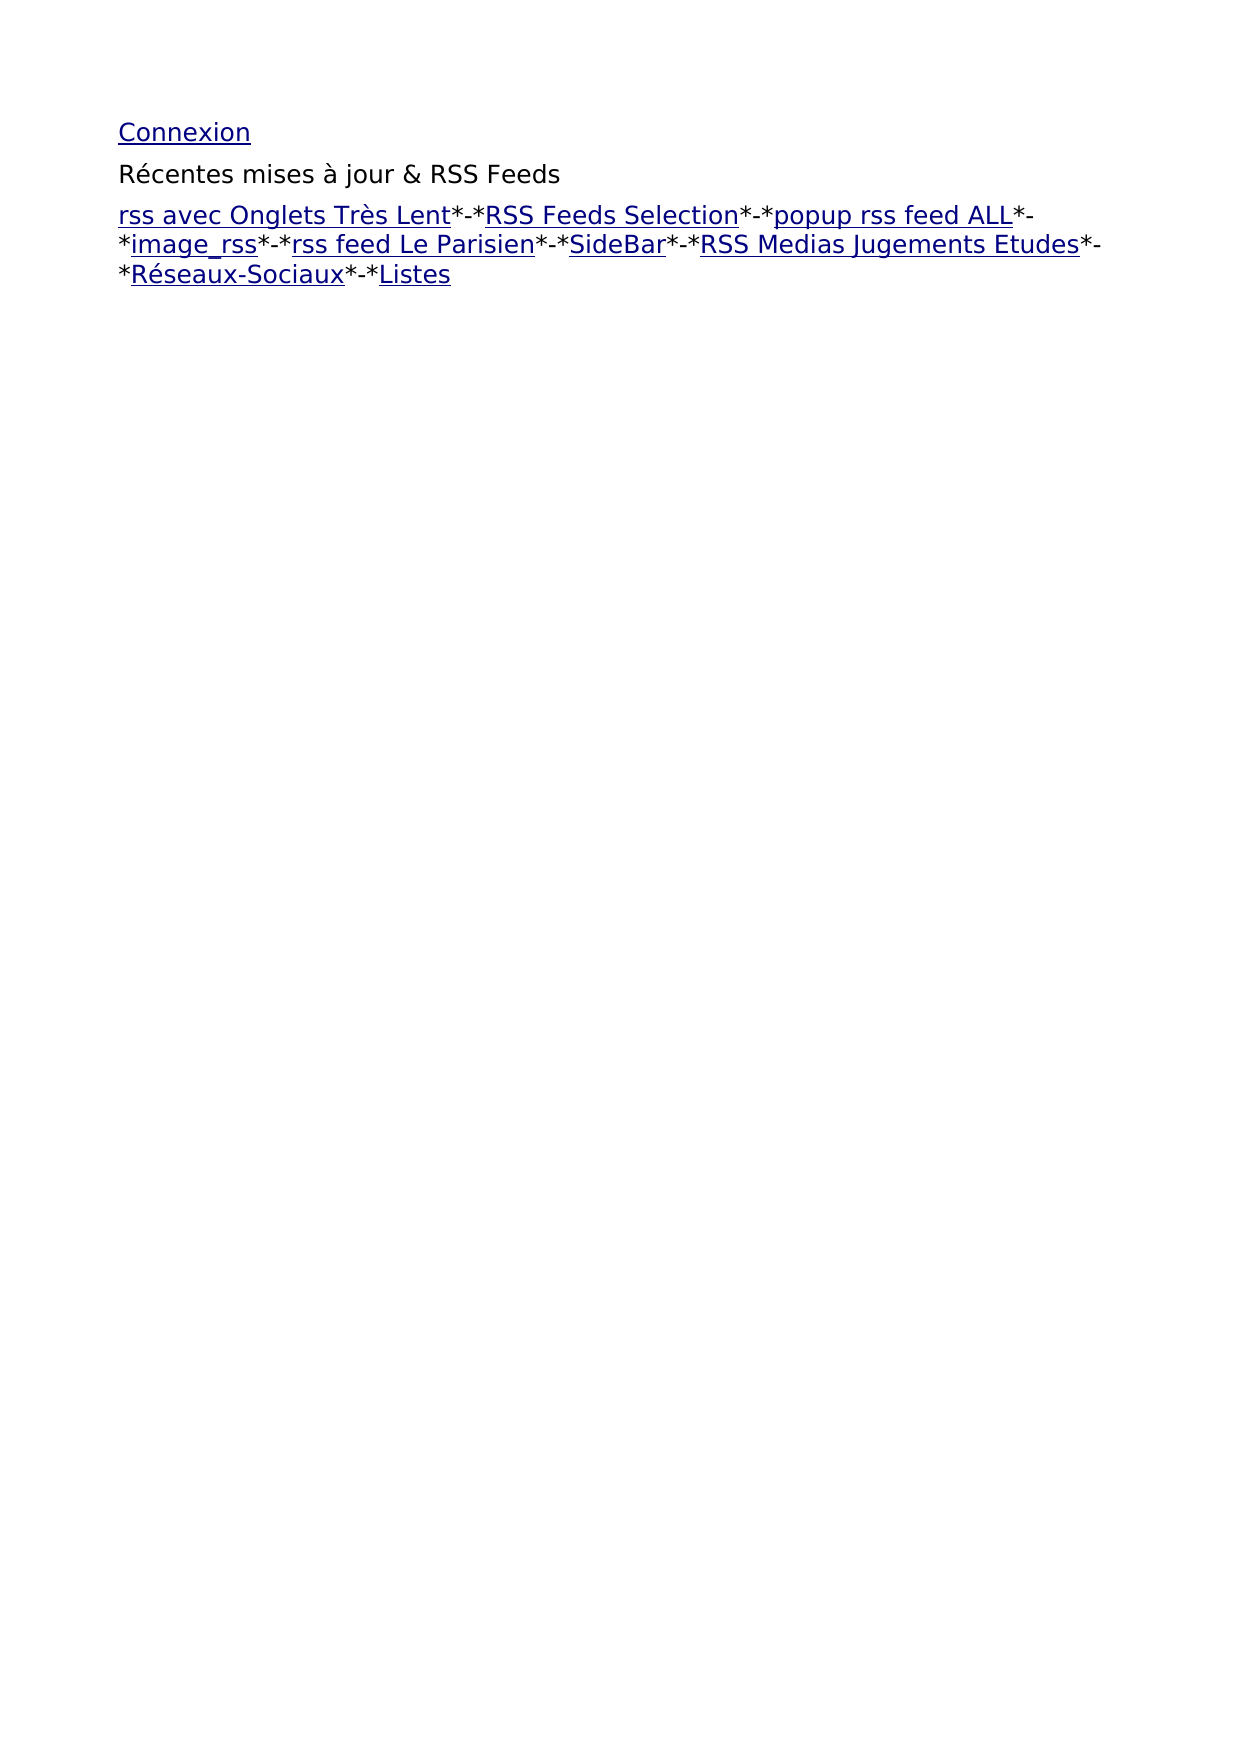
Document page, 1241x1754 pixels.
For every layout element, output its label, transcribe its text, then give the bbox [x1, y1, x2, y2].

text Récentes mises à jour & RSS Feeds [118, 160, 1122, 189]
text Connexion [118, 118, 1122, 147]
text rss avec Onglets Très Lent*-*RSS Feeds Selection*-*popup rss feed ALL*-*image_rss*-*rss feed Le Parisien*-*SideBar*-*RSS Medias Jugements Etudes*-*Réseaux-Sociaux*-*Listes [118, 201, 1122, 289]
